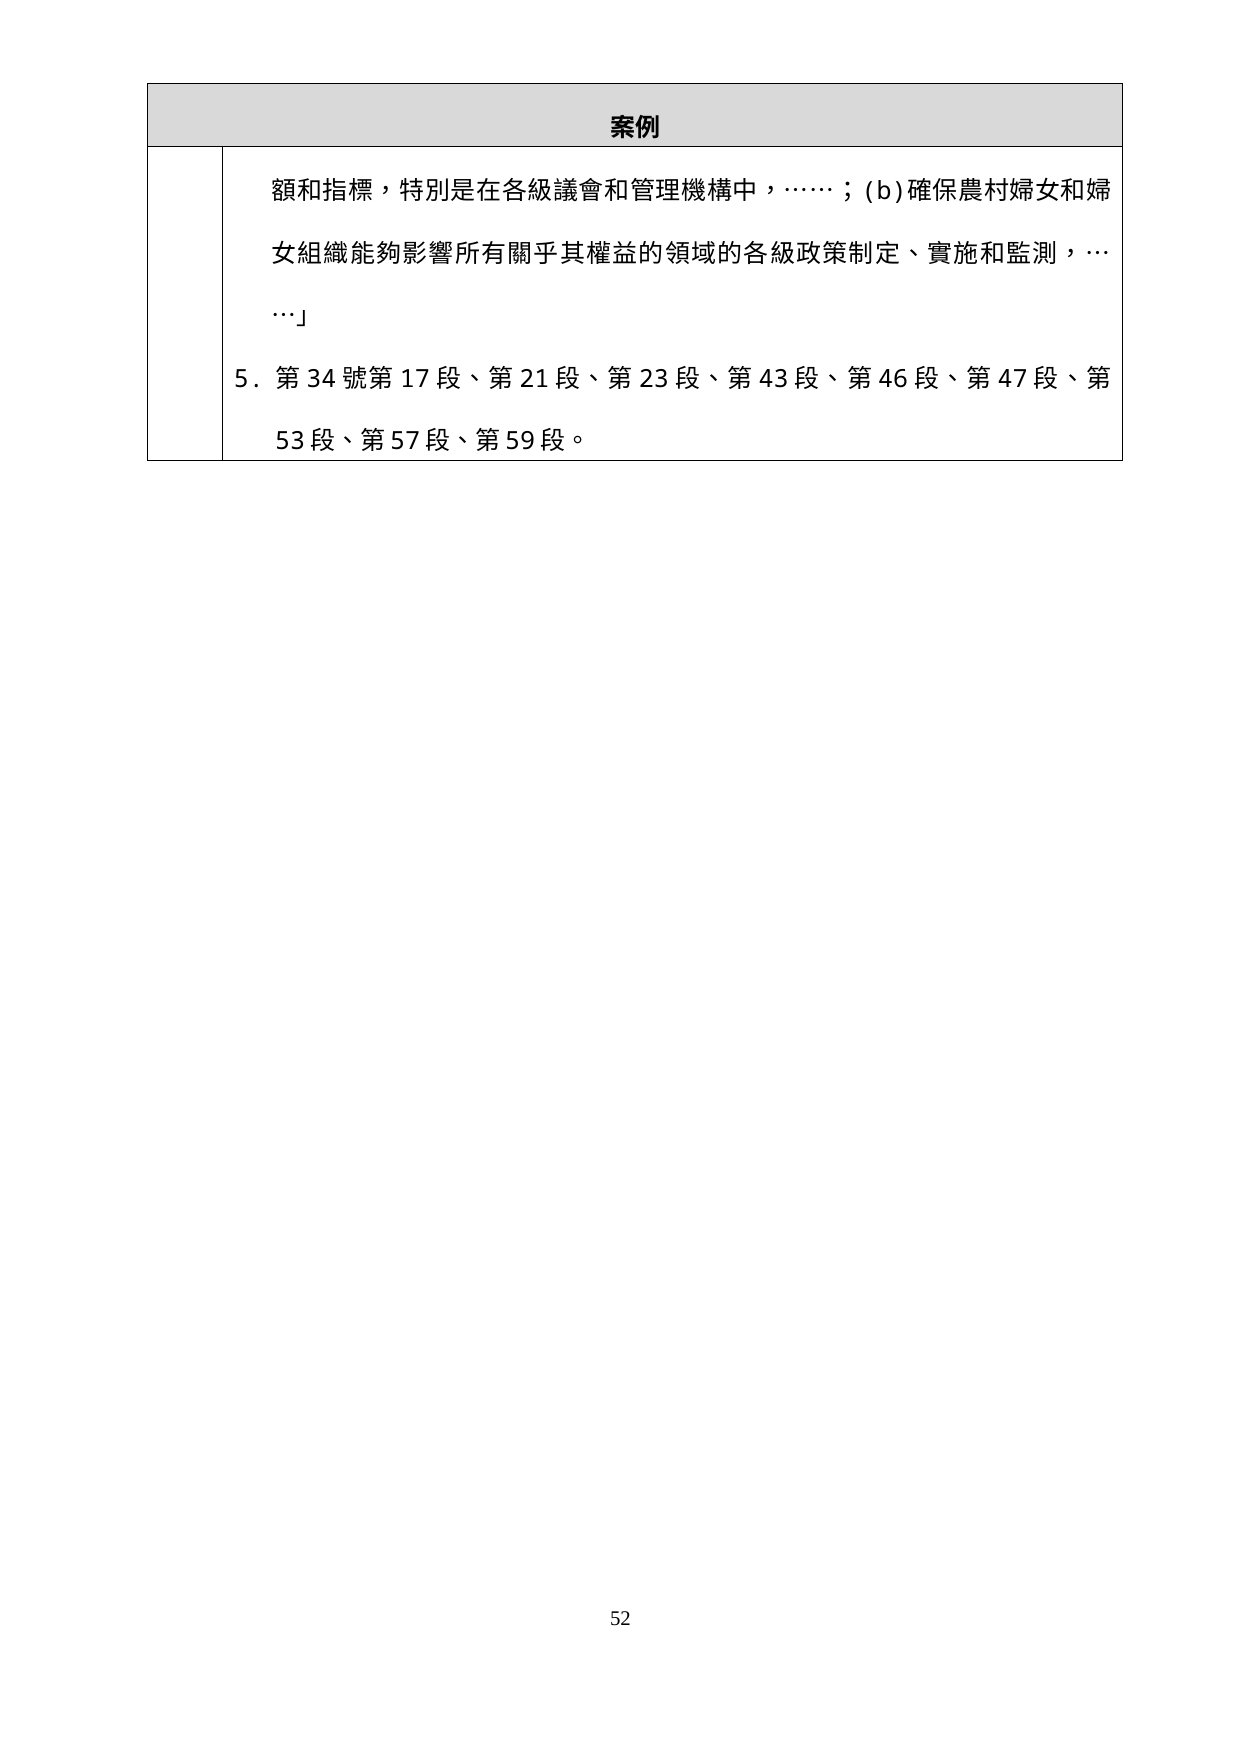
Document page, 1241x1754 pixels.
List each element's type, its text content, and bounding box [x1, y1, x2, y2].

table_header 案例 [148, 84, 1122, 146]
table_cell [148, 147, 222, 460]
table_cell 額和指標，特別是在各級議會和管理機構中，……；(b)確保農村婦女和婦女組織能夠影響所有關乎其權益的領域的各級政策制定、實施和監測，……」 第34號第17段、第21段、第23段、第43段、第46段、第47段、第53段、第57段、第59段。 [223, 147, 1122, 460]
